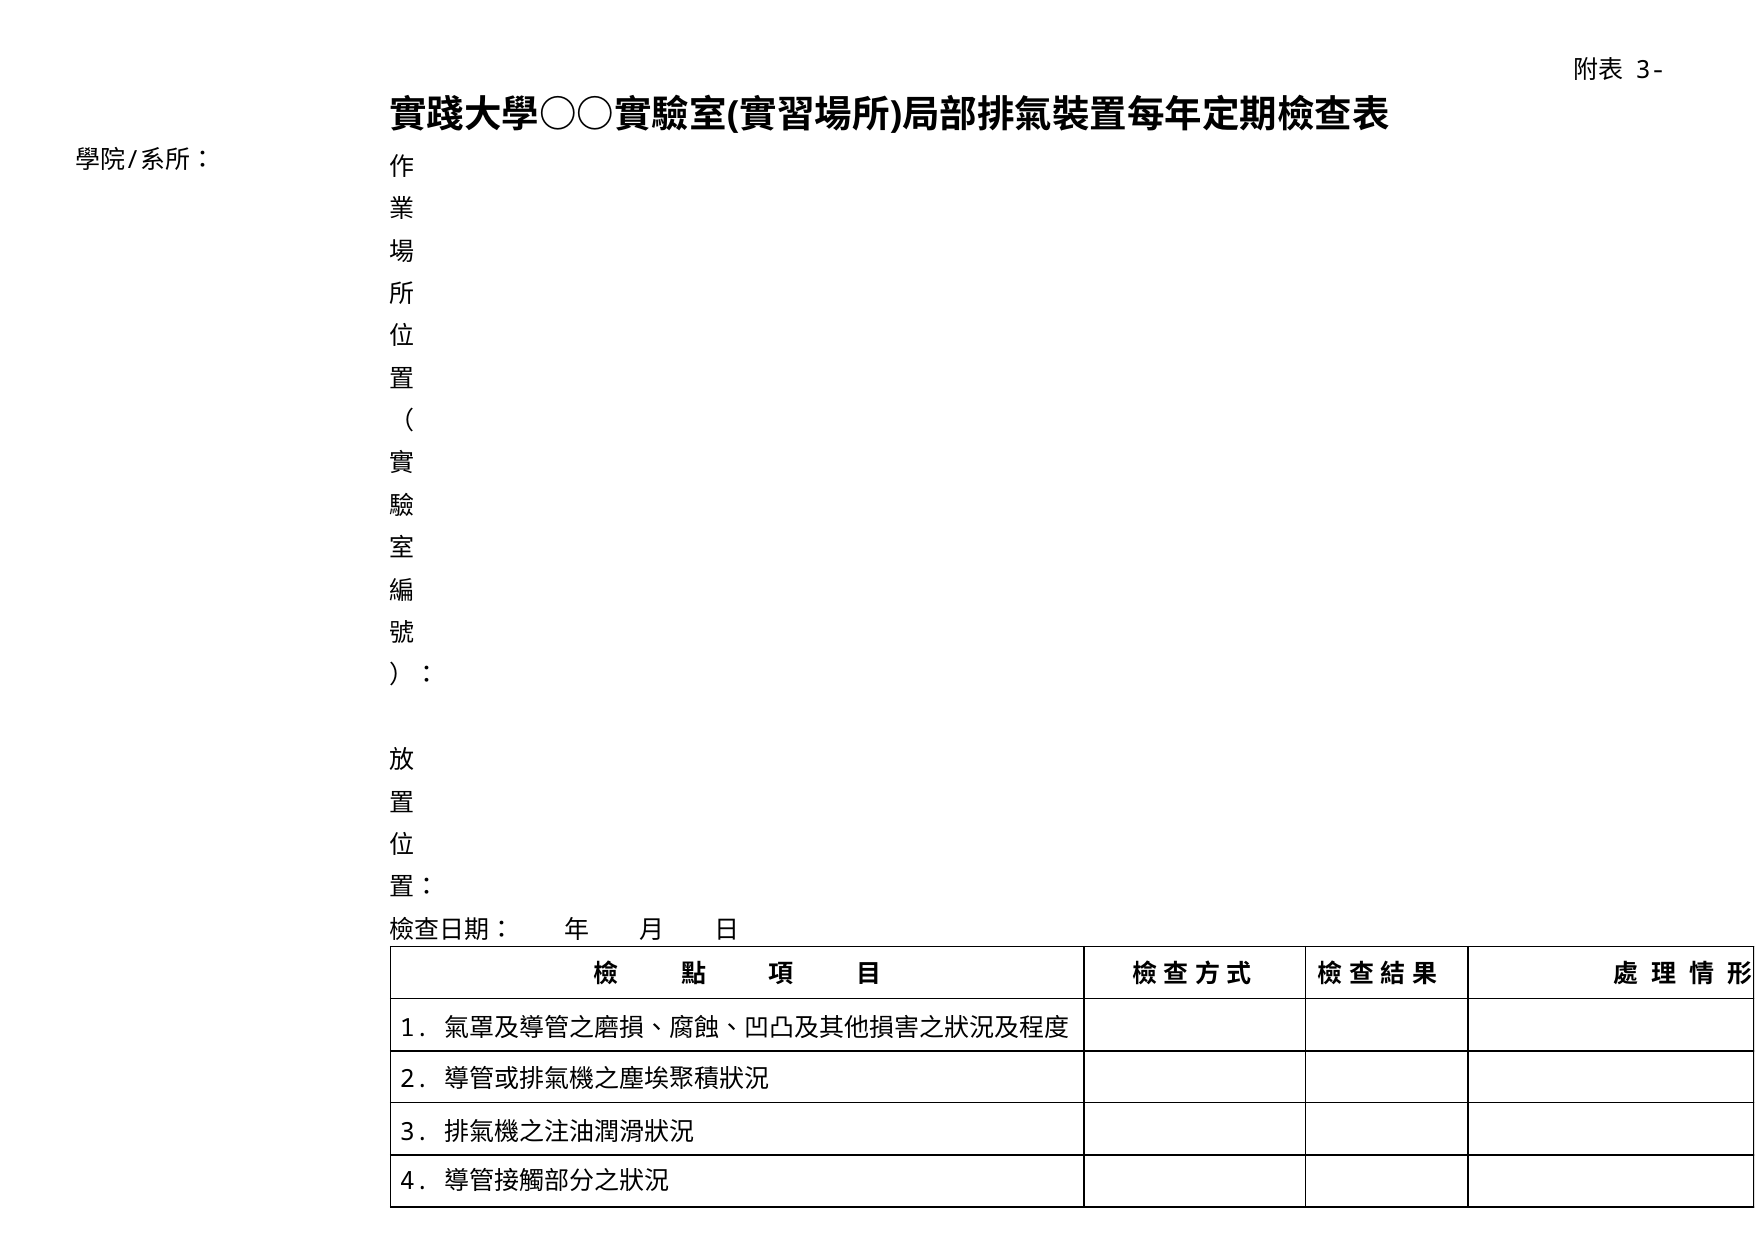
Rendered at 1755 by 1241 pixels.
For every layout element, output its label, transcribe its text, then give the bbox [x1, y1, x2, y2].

table_cell [1306, 1156, 1467, 1206]
table_cell 3. 排氣機之注油潤滑狀況 [391, 1103, 1083, 1154]
table_header 處 理 情 形 [1469, 947, 1753, 998]
table_header 檢 查 結 果 [1306, 947, 1467, 998]
table_cell 1. 氣罩及導管之磨損、腐蝕、凹凸及其他損害之狀況及程度 [391, 999, 1083, 1050]
text 檢查日期： 年 月 日 [389, 909, 1739, 946]
text 學院/系所： [75, 140, 217, 176]
table_cell [1469, 1052, 1753, 1102]
table_cell [1085, 999, 1305, 1050]
table_cell [1085, 1156, 1305, 1206]
table_cell [1085, 1052, 1305, 1102]
table_cell [1306, 1052, 1467, 1102]
subtitle 實踐大學○○實驗室(實習場所)局部排氣裝置每年定期檢查表 [389, 81, 1739, 139]
table_cell 2. 導管或排氣機之塵埃聚積狀況 [391, 1052, 1083, 1102]
table_cell [1469, 1103, 1753, 1154]
table_cell [1306, 1103, 1467, 1154]
table_cell [1469, 999, 1753, 1050]
table_header 檢 點 項 目 [391, 947, 1083, 998]
text 作業場所位置（實驗室編號）： 放置位置： [389, 146, 425, 903]
table_cell 4. 導管接觸部分之狀況 [391, 1156, 1083, 1206]
table_cell [1306, 999, 1467, 1050]
table_header 檢 查 方 式 [1085, 947, 1305, 998]
table_cell [1085, 1103, 1305, 1154]
table_cell [1469, 1156, 1753, 1206]
